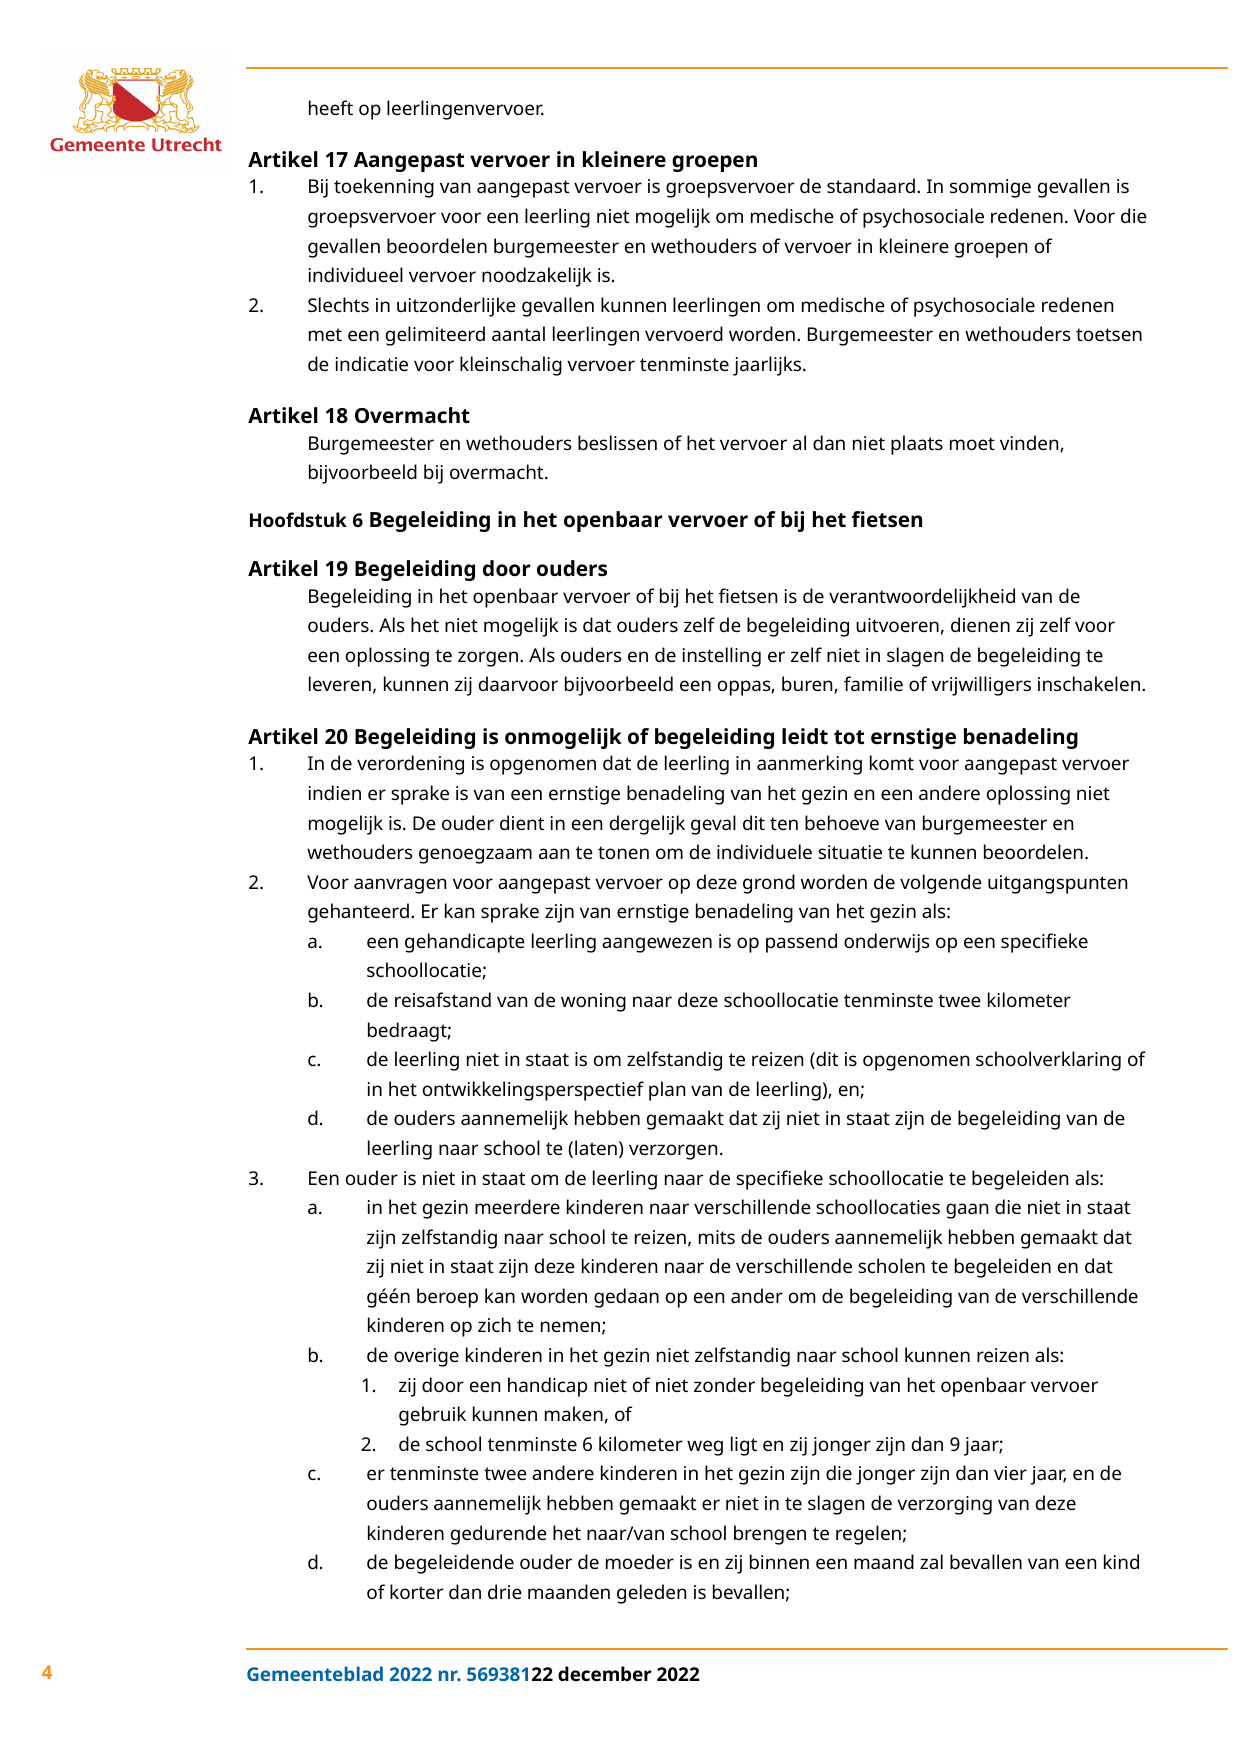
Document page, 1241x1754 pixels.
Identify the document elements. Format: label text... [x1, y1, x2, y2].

text Artikel 19 Begeleiding door ouders [248, 554, 1152, 583]
text Artikel 18 Overmacht [248, 402, 1152, 430]
list Een ouder is niet in staat om de leerling naar de specifieke schoollocatie te begeleiden als: [248, 1165, 1152, 1190]
list heeft op leerlingenvervoer. [248, 95, 1152, 121]
list Begeleiding in het openbaar vervoer of bij het fietsen is de verantwoordelijkheid van de ouders. Als het niet mogelijk is dat ouders zelf de begeleiding uitvoeren, dienen zij zelf voor een oplossing te zorgen. Als ouders en de instelling er zelf niet in slagen de begeleiding te leveren, kunnen zij daarvoor bijvoorbeeld een oppas, buren, familie of vrijwilligers inschakelen. [248, 583, 1152, 697]
list er tenminste twee andere kinderen in het gezin zijn die jonger zijn dan vier jaar, en de ouders aannemelijk hebben gemaakt er niet in te slagen de verzorging van deze kinderen gedurende het naar/van school brengen te regelen; [307, 1461, 1152, 1545]
text Artikel 17 Aangepast vervoer in kleinere groepen [248, 145, 1152, 174]
list Voor aanvragen voor aangepast vervoer op deze grond worden de volgende uitgangspunten gehanteerd. Er kan sprake zijn van ernstige benadeling van het gezin als: [248, 869, 1152, 924]
list de overige kinderen in het gezin niet zelfstandig naar school kunnen reizen als: [307, 1342, 1152, 1368]
text Artikel 20 Begeleiding is onmogelijk of begeleiding leidt tot ernstige benadeling [248, 722, 1152, 751]
list Burgemeester en wethouders beslissen of het vervoer al dan niet plaats moet vinden, bijvoorbeeld bij overmacht. [248, 430, 1152, 485]
list de school tenminste 6 kilometer weg ligt en zij jonger zijn dan 9 jaar; [361, 1431, 1152, 1457]
list Bij toekenning van aangepast vervoer is groepsvervoer de standaard. In sommige gevallen is groepsvervoer voor een leerling niet mogelijk om medische of psychosociale redenen. Voor die gevallen beoordelen burgemeester en wethouders of vervoer in kleinere groepen of individueel vervoer noodzakelijk is. [248, 174, 1152, 288]
list de leerling niet in staat is om zelfstandig te reizen (dit is opgenomen schoolverklaring of in het ontwikkelingsperspectief plan van de leerling), en; [307, 1046, 1152, 1102]
list een gehandicapte leerling aangewezen is op passend onderwijs op een specifieke schoollocatie; [307, 928, 1152, 983]
list in het gezin meerdere kinderen naar verschillende schoollocaties gaan die niet in staat zijn zelfstandig naar school te reizen, mits de ouders aannemelijk hebben gemaakt dat zij niet in staat zijn deze kinderen naar de verschillende scholen te begeleiden en dat géén beroep kan worden gedaan op een ander om de begeleiding van de verschillende kinderen op zich te nemen; [307, 1194, 1152, 1338]
list de begeleidende ouder de moeder is en zij binnen een maand zal bevallen van een kind of korter dan drie maanden geleden is bevallen; [307, 1549, 1152, 1604]
picture [41, 47, 231, 172]
list Slechts in uitzonderlijke gevallen kunnen leerlingen om medische of psychosociale redenen met een gelimiteerd aantal leerlingen vervoerd worden. Burgemeester en wethouders toetsen de indicatie voor kleinschalig vervoer tenminste jaarlijks. [248, 292, 1152, 377]
list de ouders aannemelijk hebben gemaakt dat zij niet in staat zijn de begeleiding van de leerling naar school te (laten) verzorgen. [307, 1106, 1152, 1161]
list In de verordening is opgenomen dat de leerling in aanmerking komt voor aangepast vervoer indien er sprake is van een ernstige benadeling van het gezin en een andere oplossing niet mogelijk is. De ouder dient in een dergelijk geval dit ten behoeve van burgemeester en wethouders genoegzaam aan te tonen om de individuele situatie te kunnen beoordelen. [248, 751, 1152, 865]
text Hoofdstuk 6 Begeleiding in het openbaar vervoer of bij het fietsen [248, 505, 1152, 534]
list de reisafstand van de woning naar deze schoollocatie tenminste twee kilometer bedraagt; [307, 987, 1152, 1042]
list zij door een handicap niet of niet zonder begeleiding van het openbaar vervoer gebruik kunnen maken, of [361, 1372, 1152, 1427]
